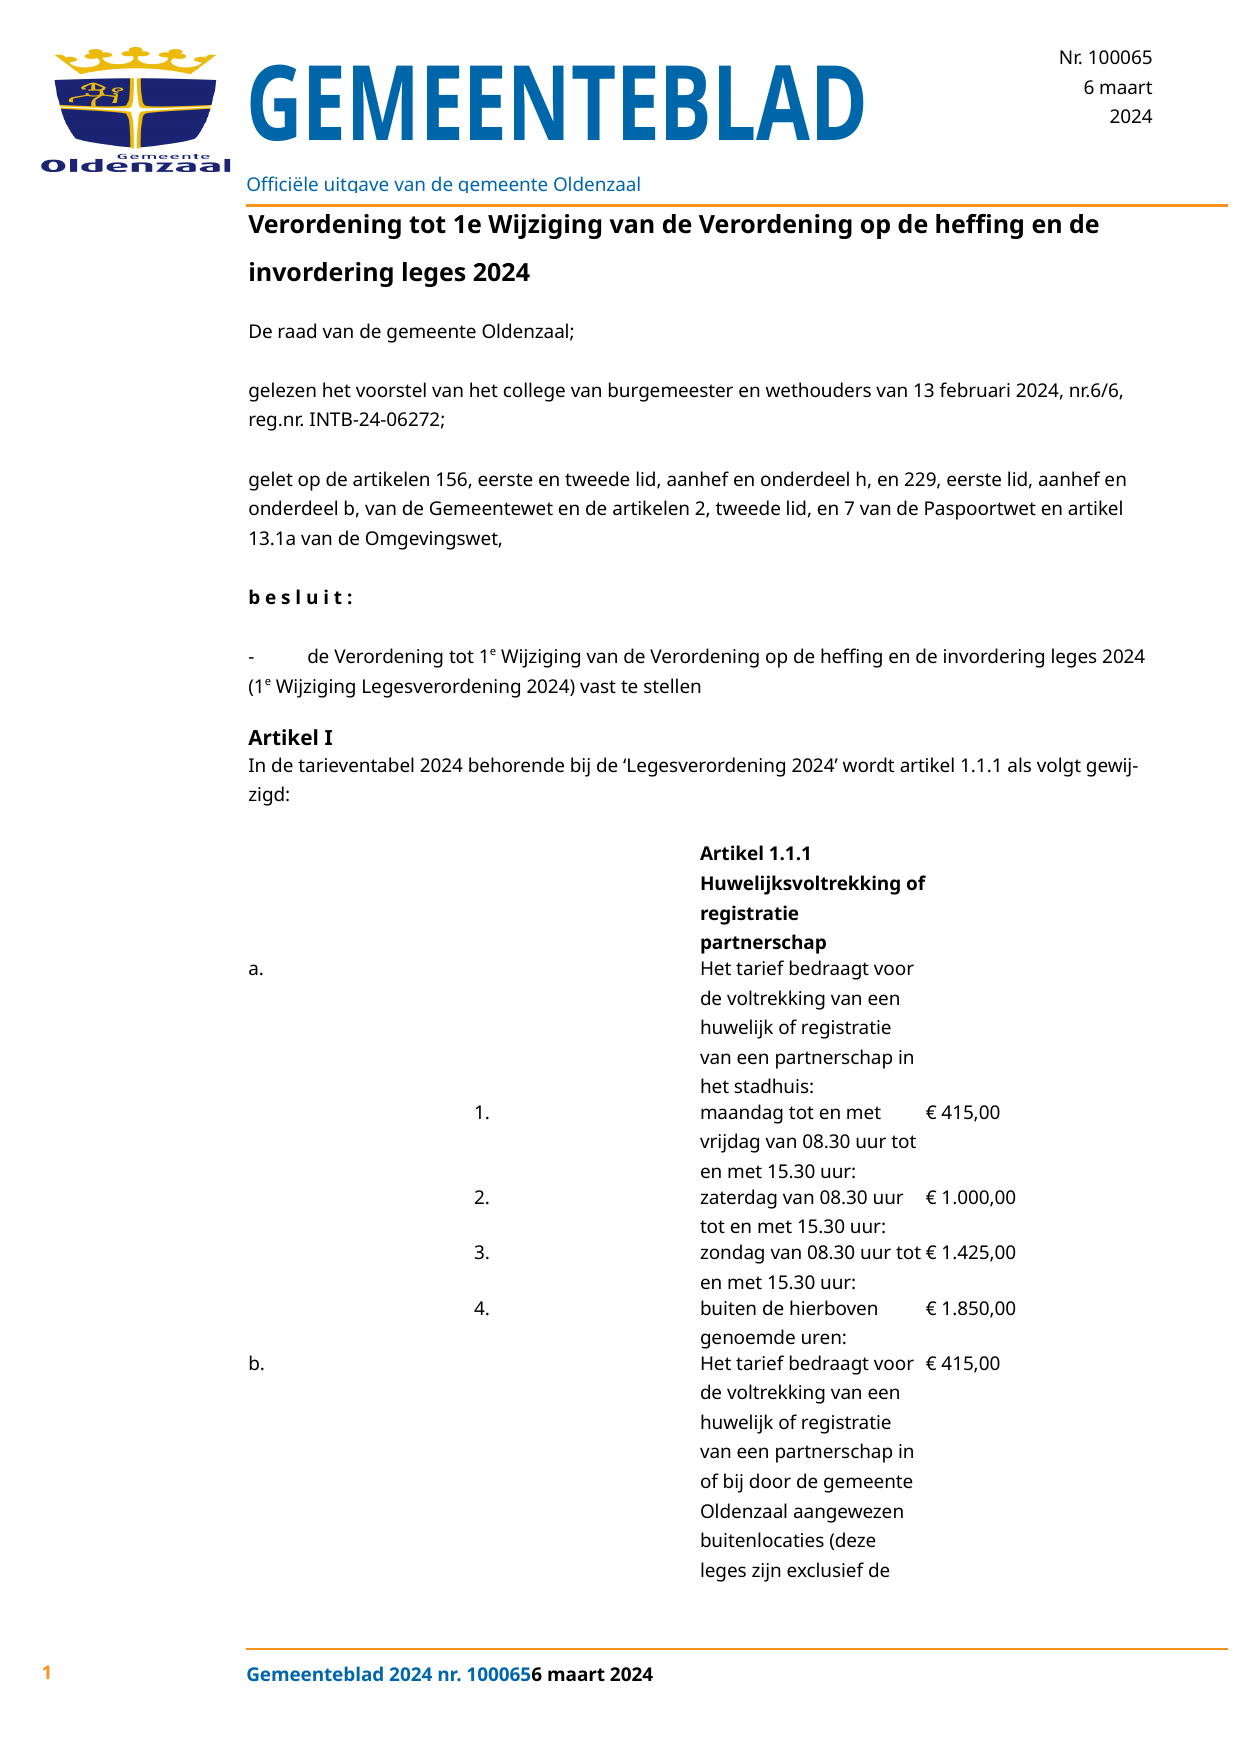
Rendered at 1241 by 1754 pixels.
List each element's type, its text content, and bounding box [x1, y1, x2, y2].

text (1e Wijziging Legesverordening 2024) vast te stellen [248, 673, 1152, 699]
table_cell maandag tot en met vrijdag van 08.30 uur tot en met 15.30 uur: [700, 1099, 926, 1184]
table_cell [248, 1099, 474, 1184]
table_cell 1. [474, 1099, 700, 1184]
table_cell [474, 1350, 700, 1583]
table_cell € 415,00 [926, 1099, 1152, 1184]
table_cell buiten de hierboven genoemde uren: [700, 1295, 926, 1350]
table_cell Het tarief bedraagt voor de voltrekking van een huwelijk of registratie van een partnerschap in het stadhuis: [700, 955, 926, 1099]
table_cell [474, 955, 700, 1099]
table_cell 4. [474, 1295, 700, 1350]
table_cell Het tarief bedraagt voor de voltrekking van een huwelijk of registratie van een partnerschap in of bij door de gemeente Oldenzaal aangewezen buitenlocaties (deze leges zijn exclusief de [700, 1350, 926, 1583]
table_cell 3. [474, 1239, 700, 1295]
table_cell [248, 1184, 474, 1239]
text gelet op de artikelen 156, eerste en tweede lid, aanhef en onderdeel h, en 229, eerste lid, aanhef en onderdeel b, van de Gemeentewet en de artikelen 2, tweede lid, en 7 van de Paspoortwet en artikel 13.1a van de Omgevingswet, [248, 466, 1152, 551]
table_header [248, 841, 474, 955]
table_cell [926, 955, 1152, 1099]
table_cell 2. [474, 1184, 700, 1239]
text gelezen het voorstel van het college van burgemeester en wethouders van 13 februari 2024, nr.6/6, reg.nr. INTB-24-06272; [248, 377, 1152, 432]
picture [41, 47, 231, 172]
text De raad van de gemeente Oldenzaal; [248, 318, 1152, 344]
table_cell € 415,00 [926, 1350, 1152, 1583]
text Verordening tot 1e Wijziging van de Verordening op de heffing en de invordering leges 2024 [248, 207, 1152, 288]
table_cell [248, 1239, 474, 1295]
text In de tarieventabel 2024 behorende bij de ‘Legesverordening 2024’ wordt artikel 1.1.1 als volgt gewij-zigd: [248, 752, 1152, 807]
list de Verordening tot 1e Wijziging van de Verordening op de heffing en de invordering leges 2024 [248, 643, 1152, 669]
table_header [926, 841, 1152, 955]
text b e s l u i t : [248, 584, 1152, 610]
table_cell a. [248, 955, 474, 1099]
table_header [474, 841, 700, 955]
table_cell [248, 1295, 474, 1350]
table_cell € 1.425,00 [926, 1239, 1152, 1295]
table_cell b. [248, 1350, 474, 1583]
text Artikel I [248, 723, 1152, 752]
table_cell € 1.000,00 [926, 1184, 1152, 1239]
table_header Artikel 1.1.1 Huwelijksvoltrekking of registratie partnerschap [700, 841, 926, 955]
table_cell zondag van 08.30 uur tot en met 15.30 uur: [700, 1239, 926, 1295]
table_cell zaterdag van 08.30 uur tot en met 15.30 uur: [700, 1184, 926, 1239]
table_cell € 1.850,00 [926, 1295, 1152, 1350]
